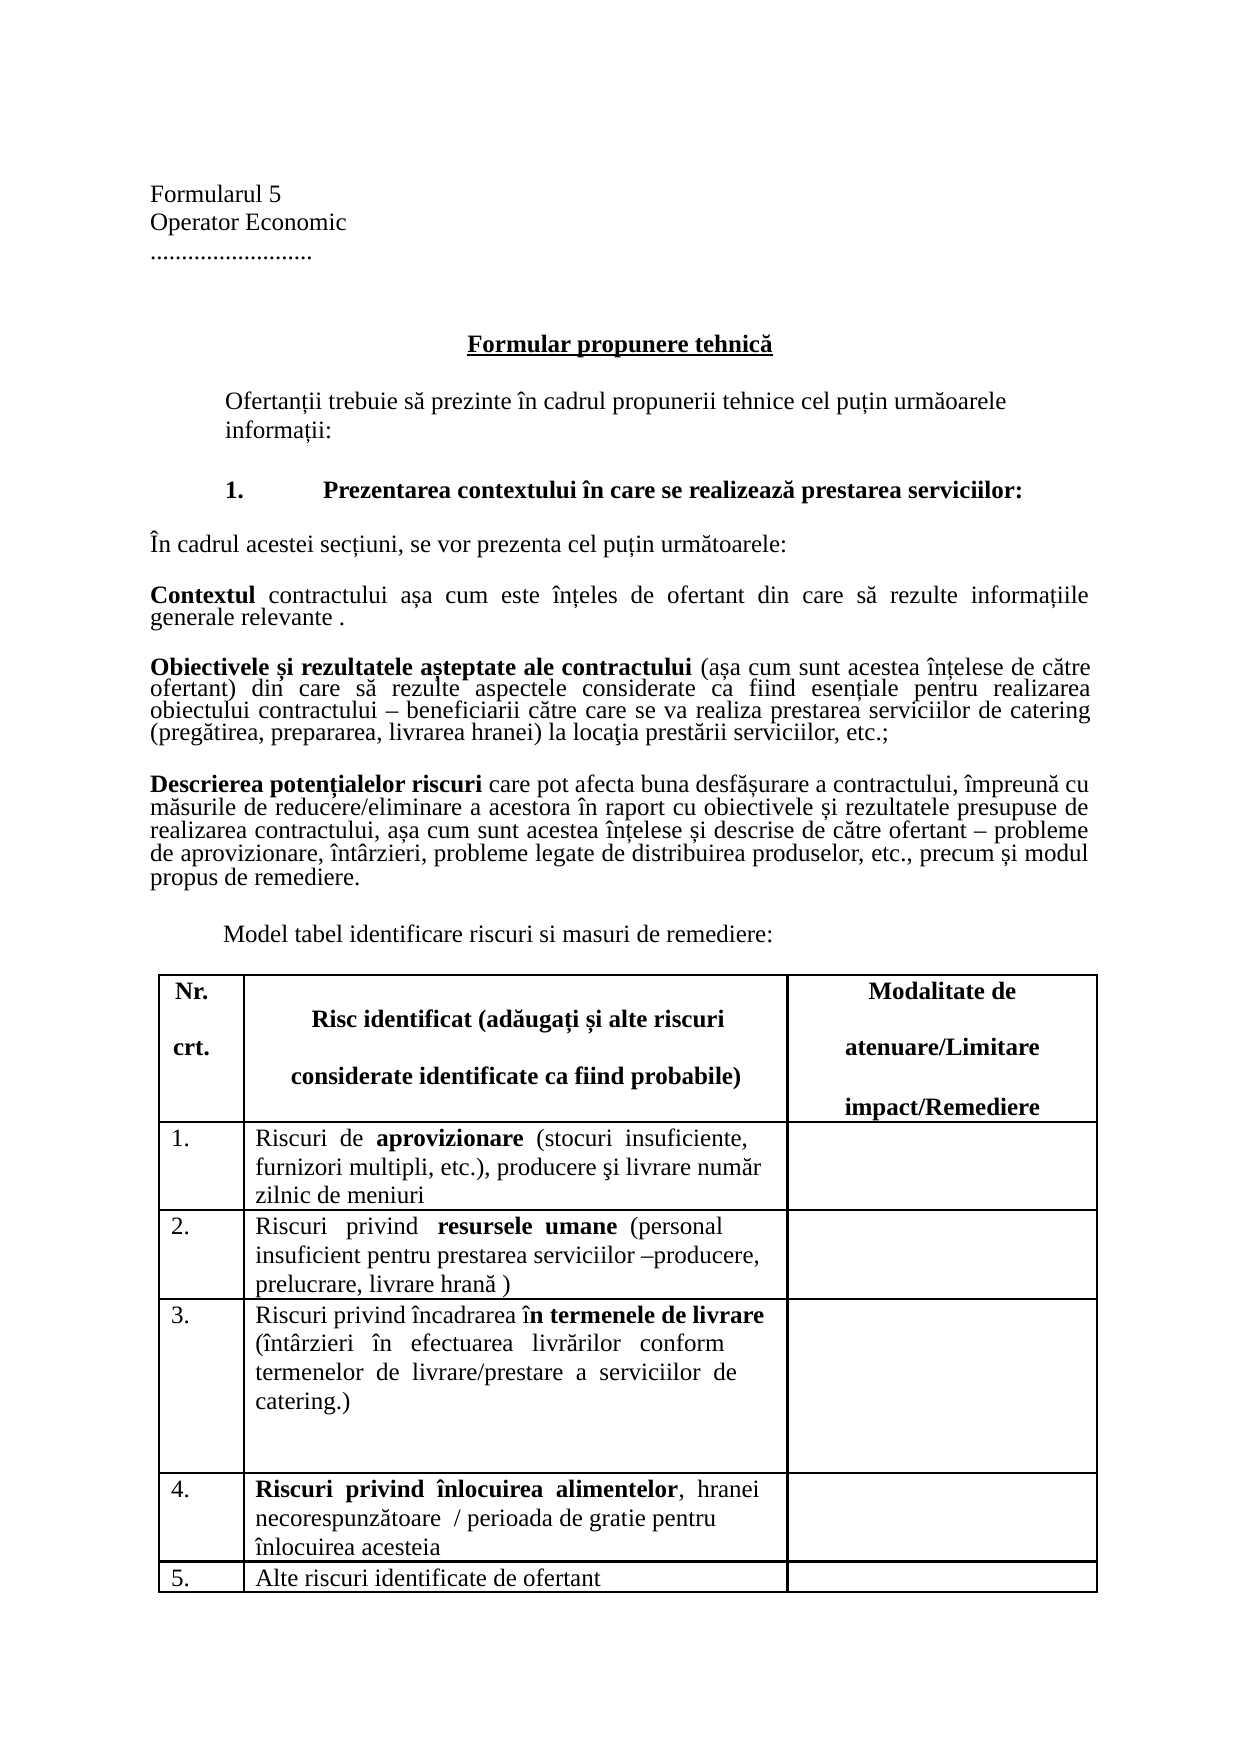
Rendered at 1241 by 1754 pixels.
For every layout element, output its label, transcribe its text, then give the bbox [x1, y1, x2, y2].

table_cell [245, 1090, 786, 1121]
table_cell considerate identificate ca fiind probabile) [245, 1033, 786, 1090]
table_cell [789, 1503, 1096, 1532]
table_cell [789, 1563, 1096, 1591]
table_cell Riscuri privind înlocuirea alimentelor, hranei [245, 1474, 786, 1503]
table_cell (întârzieri în efectuarea livrărilor conform [245, 1328, 786, 1357]
table_header Risc identificat (adăugați și alte riscuri [245, 976, 786, 1033]
table_cell [160, 1240, 243, 1269]
table_cell 4. [160, 1474, 243, 1503]
text În cadrul acestei secțiuni, se vor prezenta cel puțin următoarele: [150, 531, 871, 558]
table_cell [160, 1328, 243, 1357]
table_cell [160, 1415, 243, 1443]
table_cell 2. [160, 1211, 243, 1240]
table_cell [789, 1152, 1096, 1180]
table_cell Riscuri privind resursele umane (personal [245, 1211, 786, 1240]
text Ofertanții trebuie să prezinte în cadrul propunerii tehnice cel puțin urmăoarele informații: [225, 386, 1092, 443]
table_cell [789, 1415, 1096, 1443]
table_cell [789, 1269, 1096, 1297]
table_cell [160, 1152, 243, 1180]
table_cell [245, 1415, 786, 1443]
table_cell atenuare/Limitare [789, 1005, 1096, 1061]
table_header Modalitate de [789, 976, 1096, 1005]
table_cell prelucrare, livrare hrană ) [245, 1269, 786, 1297]
text Obiectivele și rezultatele așteptate ale contractului (așa cum sunt acestea înțelese de către ofertant) din care să rezulte aspectele considerate ca fiind esențiale pentru realizarea obiectului contractului – beneficiarii către care se va realiza prestarea serviciilor de catering (pregătirea, prepararea, livrarea hranei) la locaţia prestării serviciilor, etc.; [150, 658, 1092, 745]
table_cell 3. [160, 1300, 243, 1328]
text .......................... [150, 236, 1092, 265]
table_header Nr. [160, 976, 243, 1005]
table_cell [160, 1061, 243, 1090]
table_cell zilnic de meniuri [245, 1180, 786, 1209]
table_cell termenelor de livrare/prestare a serviciilor de [245, 1357, 786, 1386]
table_cell [160, 1090, 243, 1121]
table_cell [789, 1532, 1096, 1560]
table_cell [789, 1386, 1096, 1414]
table_cell [789, 1123, 1096, 1152]
text Formularul 5 [150, 179, 1092, 207]
table_cell crt. [160, 1005, 243, 1061]
text Descrierea potențialelor riscuri care pot afecta buna desfășurare a contractului, împreună cu măsurile de reducere/eliminare a acestora în raport cu obiectivele și rezultatele presupuse de realizarea contractului, așa cum sunt acestea înțelese și descrise de către ofertant – probleme de aprovizionare, întârzieri, probleme legate de distribuirea produselor, etc., precum și modul propus de remediere. [150, 774, 1089, 890]
table_cell impact/Remediere [789, 1061, 1096, 1121]
table_cell [789, 1180, 1096, 1209]
table_cell furnizori multipli, etc.), producere şi livrare număr [245, 1152, 786, 1180]
table_cell Riscuri privind încadrarea în termenele de livrare [245, 1300, 786, 1328]
table_cell [160, 1532, 243, 1560]
text Contextul contractului așa cum este înțeles de ofertant din care să rezulte informațiile generale relevante . [150, 586, 1089, 631]
table_cell 1. [160, 1123, 243, 1152]
table_cell necorespunzătoare / perioada de gratie pentru [245, 1503, 786, 1532]
table_cell Riscuri de aprovizionare (stocuri insuficiente, [245, 1123, 786, 1152]
table_cell [789, 1300, 1096, 1328]
text Operator Economic [150, 207, 1092, 236]
table_cell Alte riscuri identificate de ofertant [245, 1563, 786, 1591]
table_cell [160, 1503, 243, 1532]
table_cell [789, 1240, 1096, 1269]
table_cell 5. [160, 1563, 243, 1591]
table_cell [789, 1211, 1096, 1240]
text Model tabel identificare riscuri si masuri de remediere: [223, 919, 1092, 948]
table_cell [789, 1328, 1096, 1357]
table_cell înlocuirea acesteia [245, 1532, 786, 1560]
table_cell catering.) [245, 1386, 786, 1414]
table_cell [789, 1443, 1096, 1472]
text Formular propunere tehnică [150, 329, 1089, 358]
table_cell [245, 1443, 786, 1472]
table_cell [160, 1443, 243, 1472]
table_cell insuficient pentru prestarea serviciilor –producere, [245, 1240, 786, 1269]
table_cell [160, 1386, 243, 1414]
table_cell [160, 1180, 243, 1209]
list Prezentarea contextului în care se realizează prestarea serviciilor: [225, 477, 1088, 504]
table_cell [789, 1357, 1096, 1386]
table_cell [789, 1474, 1096, 1503]
table_cell [160, 1357, 243, 1386]
table_cell [160, 1269, 243, 1297]
